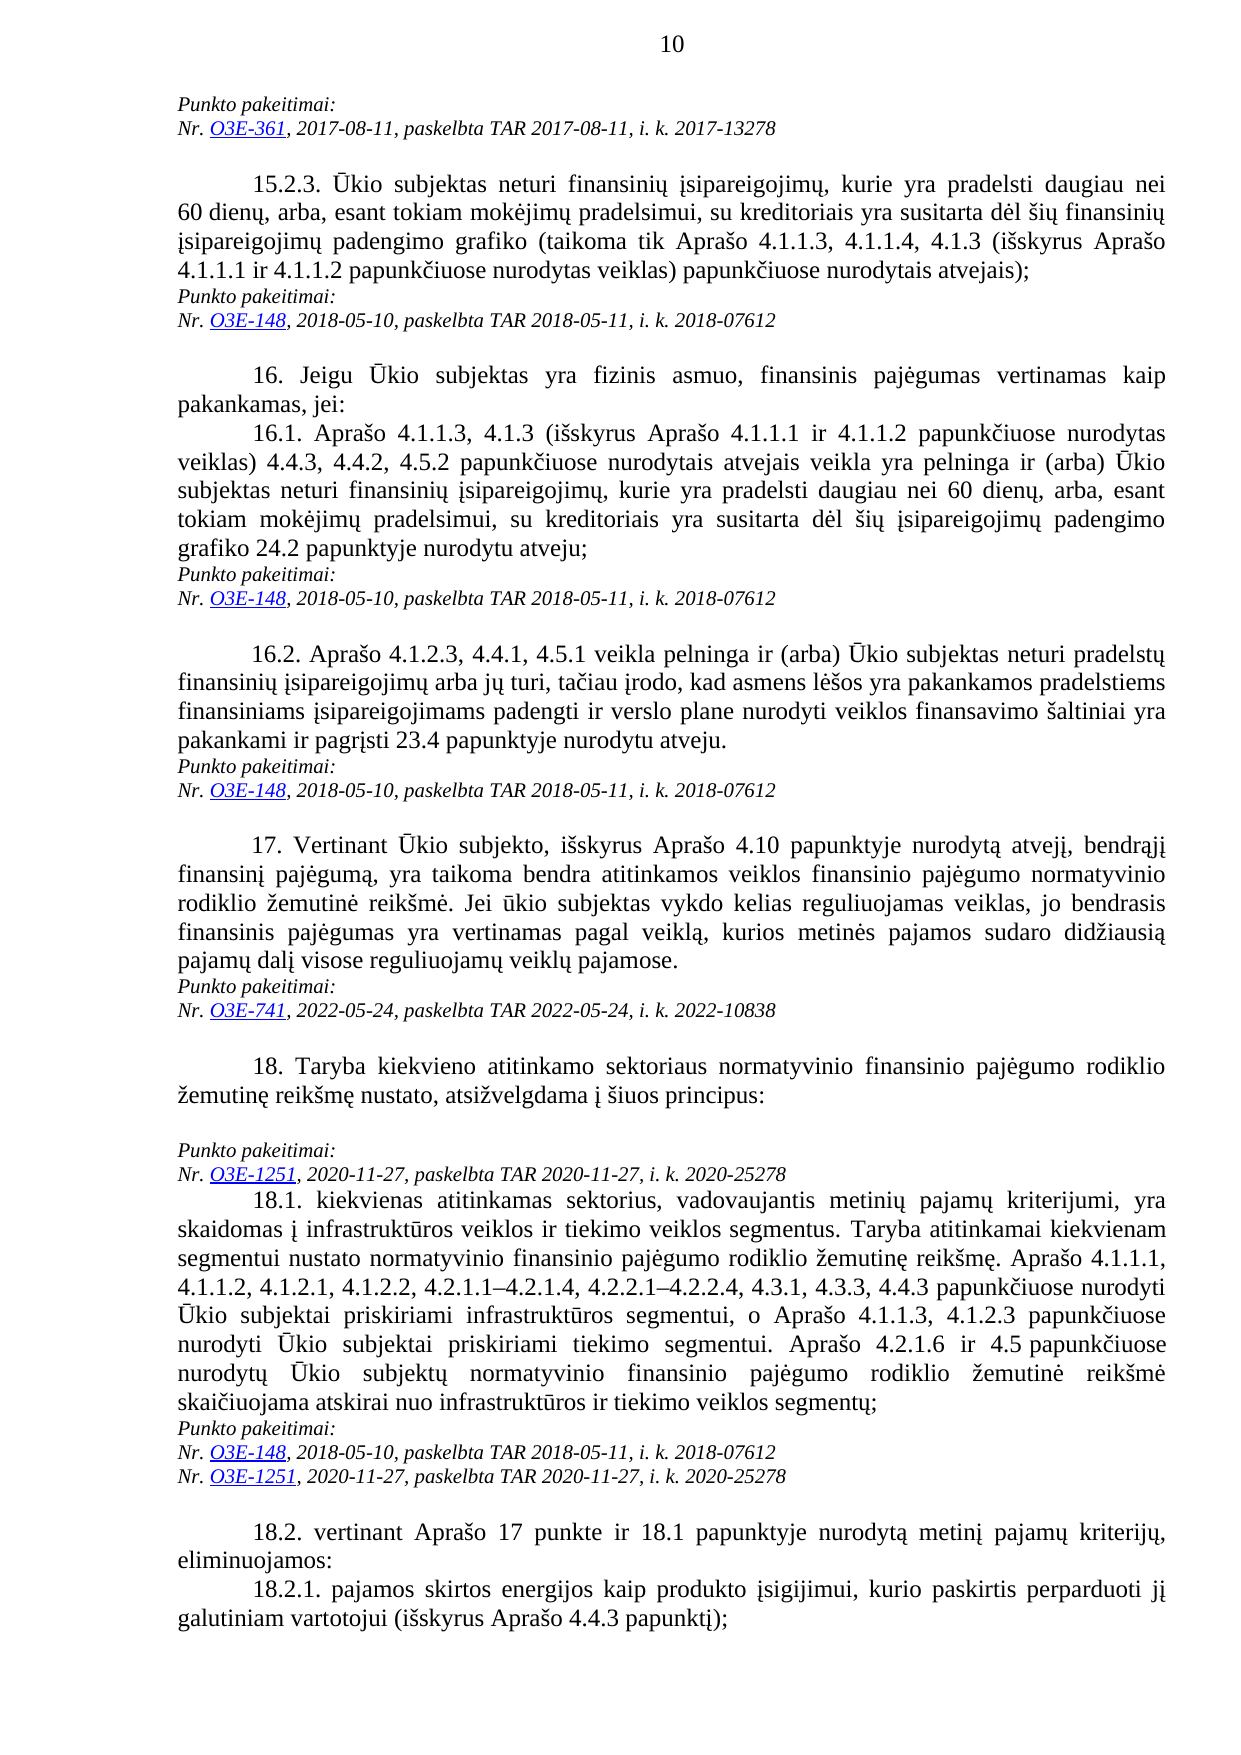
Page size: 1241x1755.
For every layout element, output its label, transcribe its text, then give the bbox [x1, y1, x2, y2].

text Punkto pakeitimai: [177, 754, 1167, 778]
text Punkto pakeitimai: [177, 1137, 1167, 1162]
text Punkto pakeitimai: [177, 284, 1167, 308]
text Nr. O3E-148, 2018-05-10, paskelbta TAR 2018-05-11, i. k. 2018-07612 [177, 778, 1167, 802]
text 17. Vertinant Ūkio subjekto, išskyrus Aprašo 4.10 papunktyje nurodytą atvejį, bendrąjį finansinį pajėgumą, yra taikoma bendra atitinkamos veiklos finansinio pajėgumo normatyvinio rodiklio žemutinė reikšmė. Jei ūkio subjektas vykdo kelias reguliuojamas veiklas, jo bendrasis finansinis pajėgumas yra vertinamas pagal veiklą, kurios metinės pajamos sudaro didžiausią pajamų dalį visose reguliuojamų veiklų pajamose. [177, 831, 1167, 974]
text Punkto pakeitimai: [177, 1416, 1167, 1440]
text 18.2.1. pajamos skirtos energijos kaip produkto įsigijimui, kurio paskirtis perparduoti jį galutiniam vartotojui (išskyrus Aprašo 4.4.3 papunktį); [177, 1574, 1167, 1632]
text Nr. O3E-148, 2018-05-10, paskelbta TAR 2018-05-11, i. k. 2018-07612 [177, 308, 1167, 332]
text Punkto pakeitimai: [177, 562, 1167, 586]
text 16.1. Aprašo 4.1.1.3, 4.1.3 (išskyrus Aprašo 4.1.1.1 ir 4.1.1.2 papunkčiuose nurodytas veiklas) 4.4.3, 4.4.2, 4.5.2 papunkčiuose nurodytais atvejais veikla yra pelninga ir (arba) Ūkio subjektas neturi finansinių įsipareigojimų, kurie yra pradelsti daugiau nei 60 dienų, arba, esant tokiam mokėjimų pradelsimui, su kreditoriais yra susitarta dėl šių įsipareigojimų padengimo grafiko 24.2 papunktyje nurodytu atveju; [177, 418, 1167, 562]
text Nr. O3E-1251, 2020-11-27, paskelbta TAR 2020-11-27, i. k. 2020-25278 [177, 1464, 1167, 1488]
text 18. Taryba kiekvieno atitinkamo sektoriaus normatyvinio finansinio pajėgumo rodiklio žemutinę reikšmę nustato, atsižvelgdama į šiuos principus: [177, 1051, 1167, 1109]
text Nr. O3E-1251, 2020-11-27, paskelbta TAR 2020-11-27, i. k. 2020-25278 [177, 1162, 1167, 1186]
text 16. Jeigu Ūkio subjektas yra fizinis asmuo, finansinis pajėgumas vertinamas kaip pakankamas, jei: [177, 361, 1167, 418]
text Nr. O3E-148, 2018-05-10, paskelbta TAR 2018-05-11, i. k. 2018-07612 [177, 586, 1167, 610]
text Nr. O3E-148, 2018-05-10, paskelbta TAR 2018-05-11, i. k. 2018-07612 [177, 1440, 1167, 1464]
text Nr. O3E-741, 2022-05-24, paskelbta TAR 2022-05-24, i. k. 2022-10838 [177, 998, 1167, 1022]
text Punkto pakeitimai: [177, 974, 1167, 998]
text 15.2.3. Ūkio subjektas neturi finansinių įsipareigojimų, kurie yra pradelsti daugiau nei 60 dienų, arba, esant tokiam mokėjimų pradelsimui, su kreditoriais yra susitarta dėl šių finansinių įsipareigojimų padengimo grafiko (taikoma tik Aprašo 4.1.1.3, 4.1.1.4, 4.1.3 (išskyrus Aprašo 4.1.1.1 ir 4.1.1.2 papunkčiuose nurodytas veiklas) papunkčiuose nurodytais atvejais); [177, 169, 1167, 284]
text Nr. O3E-361, 2017-08-11, paskelbta TAR 2017-08-11, i. k. 2017-13278 [177, 116, 1167, 140]
text 16.2. Aprašo 4.1.2.3, 4.4.1, 4.5.1 veikla pelninga ir (arba) Ūkio subjektas neturi pradelstų finansinių įsipareigojimų arba jų turi, tačiau įrodo, kad asmens lėšos yra pakankamos pradelstiems finansiniams įsipareigojimams padengti ir verslo plane nurodyti veiklos finansavimo šaltiniai yra pakankami ir pagrįsti 23.4 papunktyje nurodytu atveju. [177, 639, 1167, 754]
text 18.1. kiekvienas atitinkamas sektorius, vadovaujantis metinių pajamų kriterijumi, yra skaidomas į infrastruktūros veiklos ir tiekimo veiklos segmentus. Taryba atitinkamai kiekvienam segmentui nustato normatyvinio finansinio pajėgumo rodiklio žemutinę reikšmę. Aprašo 4.1.1.1, 4.1.1.2, 4.1.2.1, 4.1.2.2, 4.2.1.1–4.2.1.4, 4.2.2.1–4.2.2.4, 4.3.1, 4.3.3, 4.4.3 papunkčiuose nurodyti Ūkio subjektai priskiriami infrastruktūros segmentui, o Aprašo 4.1.1.3, 4.1.2.3 papunkčiuose nurodyti Ūkio subjektai priskiriami tiekimo segmentui. Aprašo 4.2.1.6 ir 4.5 papunkčiuose nurodytų Ūkio subjektų normatyvinio finansinio pajėgumo rodiklio žemutinė reikšmė skaičiuojama atskirai nuo infrastruktūros ir tiekimo veiklos segmentų; [177, 1186, 1167, 1416]
text Punkto pakeitimai: [177, 92, 1167, 116]
text 18.2. vertinant Aprašo 17 punkte ir 18.1 papunktyje nurodytą metinį pajamų kriterijų, eliminuojamos: [177, 1517, 1167, 1574]
